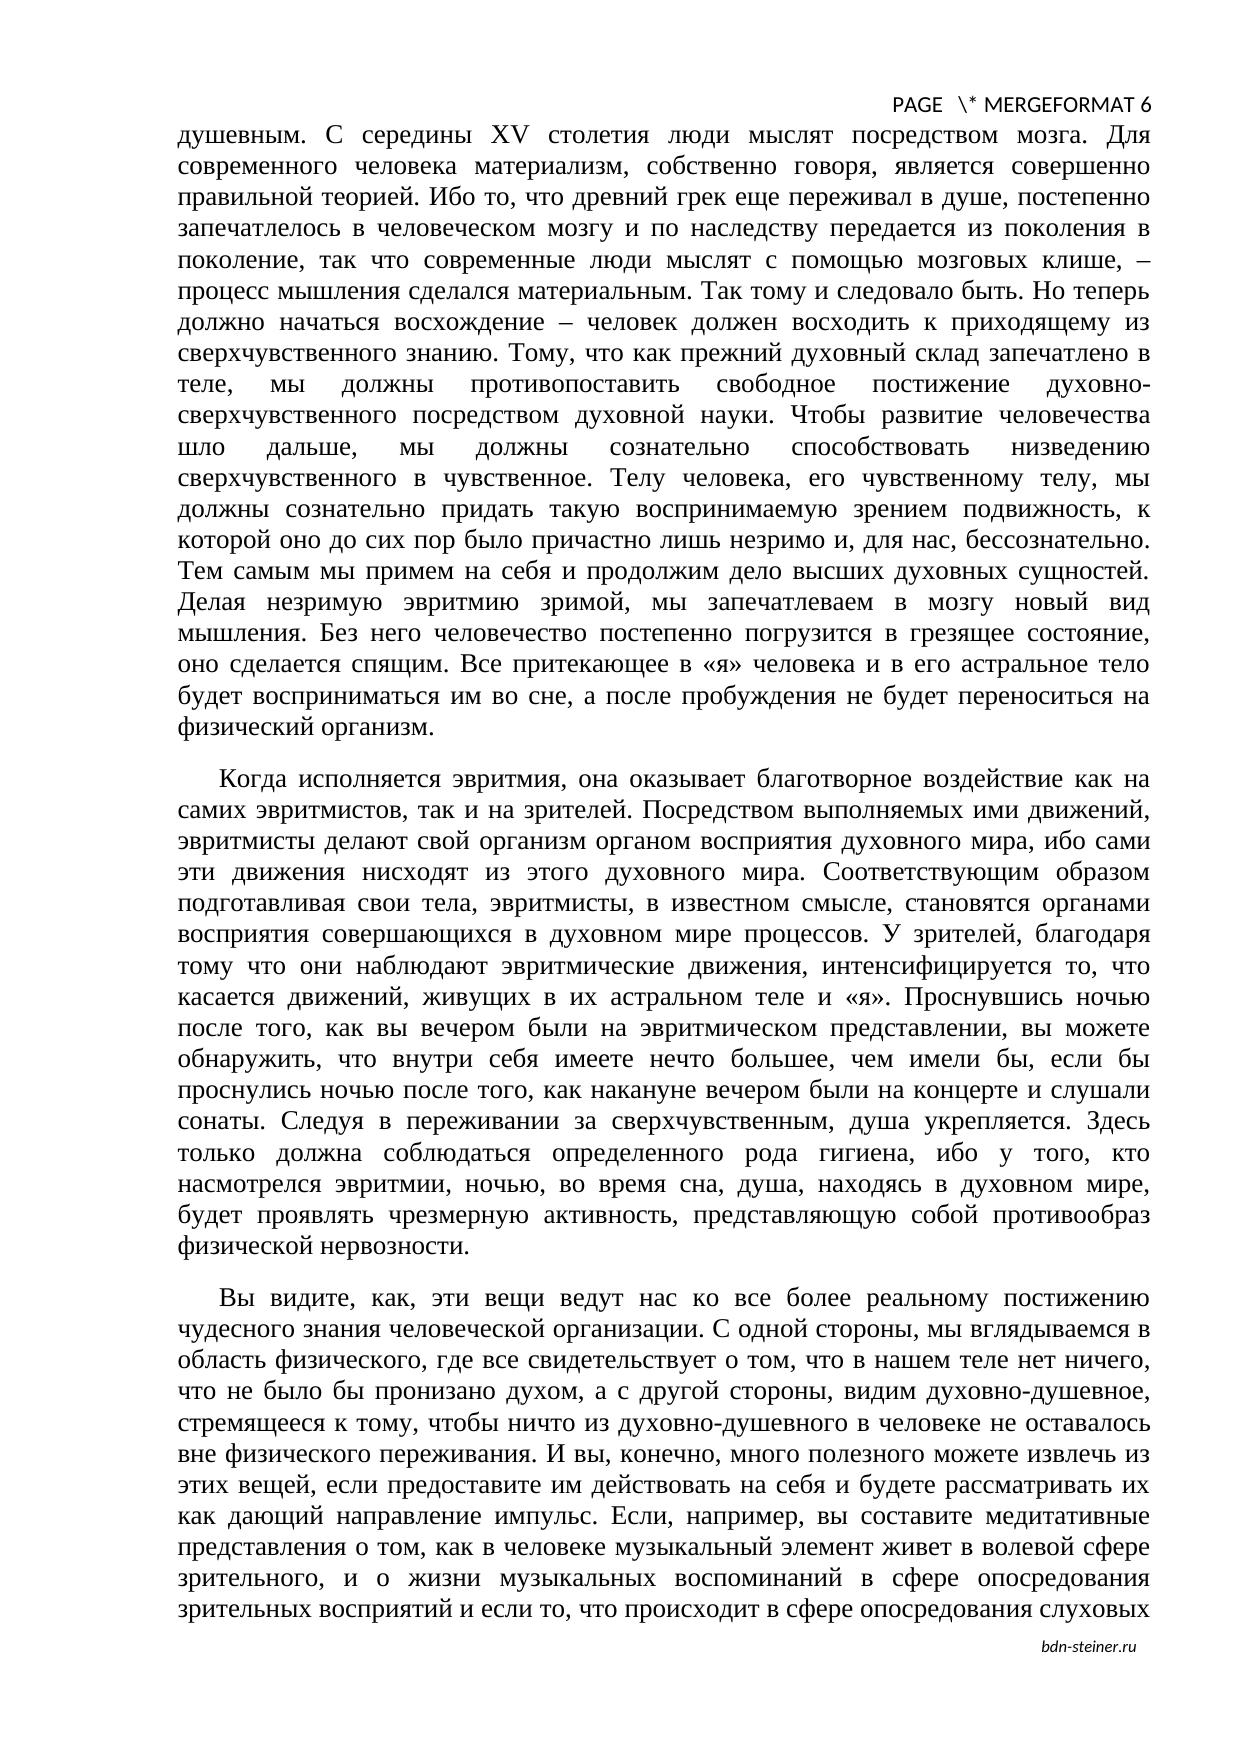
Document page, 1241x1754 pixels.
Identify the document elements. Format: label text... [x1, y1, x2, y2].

text Вы видите, как, эти вещи ведут нас ко все более реальному постижению чудесного знания человеческой организации. С одной стороны, мы вглядываемся в область физического, где все свидетельствует о том, что в нашем теле нет ничего, что не было бы пронизано духом, а с другой стороны, видим духовно-душевное, стремящееся к тому, чтобы ничто из духовно-душевного в человеке не оставалось вне физического переживания. И вы, конечно, много полезного можете извлечь из этих вещей, если предоставите им действовать на себя и будете рассматривать их как дающий направление импульс. Если, например, вы составите медитативные представления о том, как в человеке музыкальный элемент живет в волевой сфере зрительного, и о жизни музыкальных воспоминаний в сфере опосредования зрительных восприятий и если то, что происходит в сфере опосредования слуховых [177, 1281, 1152, 1624]
text душевным. С середины XV столетия люди мыслят посредством мозга. Для современного человека материализм, собственно говоря, является совершенно правильной теорией. Ибо то, что древний грек еще переживал в душе, постепенно запечатлелось в человеческом мозгу и по наследству передается из поколения в поколение, так что современные люди мыслят с помощью мозговых клише, – процесс мышления сделался материальным. Так тому и следовало быть. Но теперь должно начаться восхождение – человек должен восходить к приходящему из сверхчувственного знанию. Тому, что как прежний духовный склад запечатлено в теле, мы должны противопоставить свободное постижение духовно-сверхчувственного посредством духовной науки. Чтобы развитие человечества шло дальше, мы должны сознательно способствовать низведению сверхчувственного в чувственное. Телу человека, его чувственному телу, мы должны сознательно придать такую воспринимаемую зрением подвижность, к которой оно до сих пор было причастно лишь незримо и, для нас, бессознательно. Тем самым мы примем на себя и продолжим дело высших духовных сущностей. Делая незримую эвритмию зримой, мы запечатлеваем в мозгу новый вид мышления. Без него человечество постепенно погрузится в грезящее состояние, оно сделается спящим. Все притекающее в «я» человека и в его астральное тело будет восприниматься им во сне, а после пробуждения не будет переноситься на физический организм. [177, 118, 1152, 741]
text Когда исполняется эвритмия, она оказывает благотворное воздействие как на самих эвритмистов, так и на зрителей. Посредством выполняемых ими движений, эвритмисты делают свой организм органом восприятия духовного мира, ибо сами эти движения нисходят из этого духовного мира. Соответствующим образом подготавливая свои тела, эвритмисты, в известном смысле, становятся органами восприятия совершающихся в духовном мире процессов. У зрителей, благодаря тому что они наблюдают эвритмические движения, интенсифицируется то, что касается движений, живущих в их астральном теле и «я». Проснувшись ночью после того, как вы вечером были на эвритмическом представлении, вы можете обнаружить, что внутри себя имеете нечто большее, чем имели бы, если бы проснулись ночью после того, как накануне вечером были на концерте и слушали сонаты. Следуя в переживании за сверхчувственным, душа укрепляется. Здесь только должна соблюдаться определенного рода гигиена, ибо у того, кто насмотрелся эвритмии, ночью, во время сна, душа, находясь в духовном мире, будет проявлять чрезмерную активность, представляющую собой противообраз физической нервозности. [177, 762, 1152, 1260]
